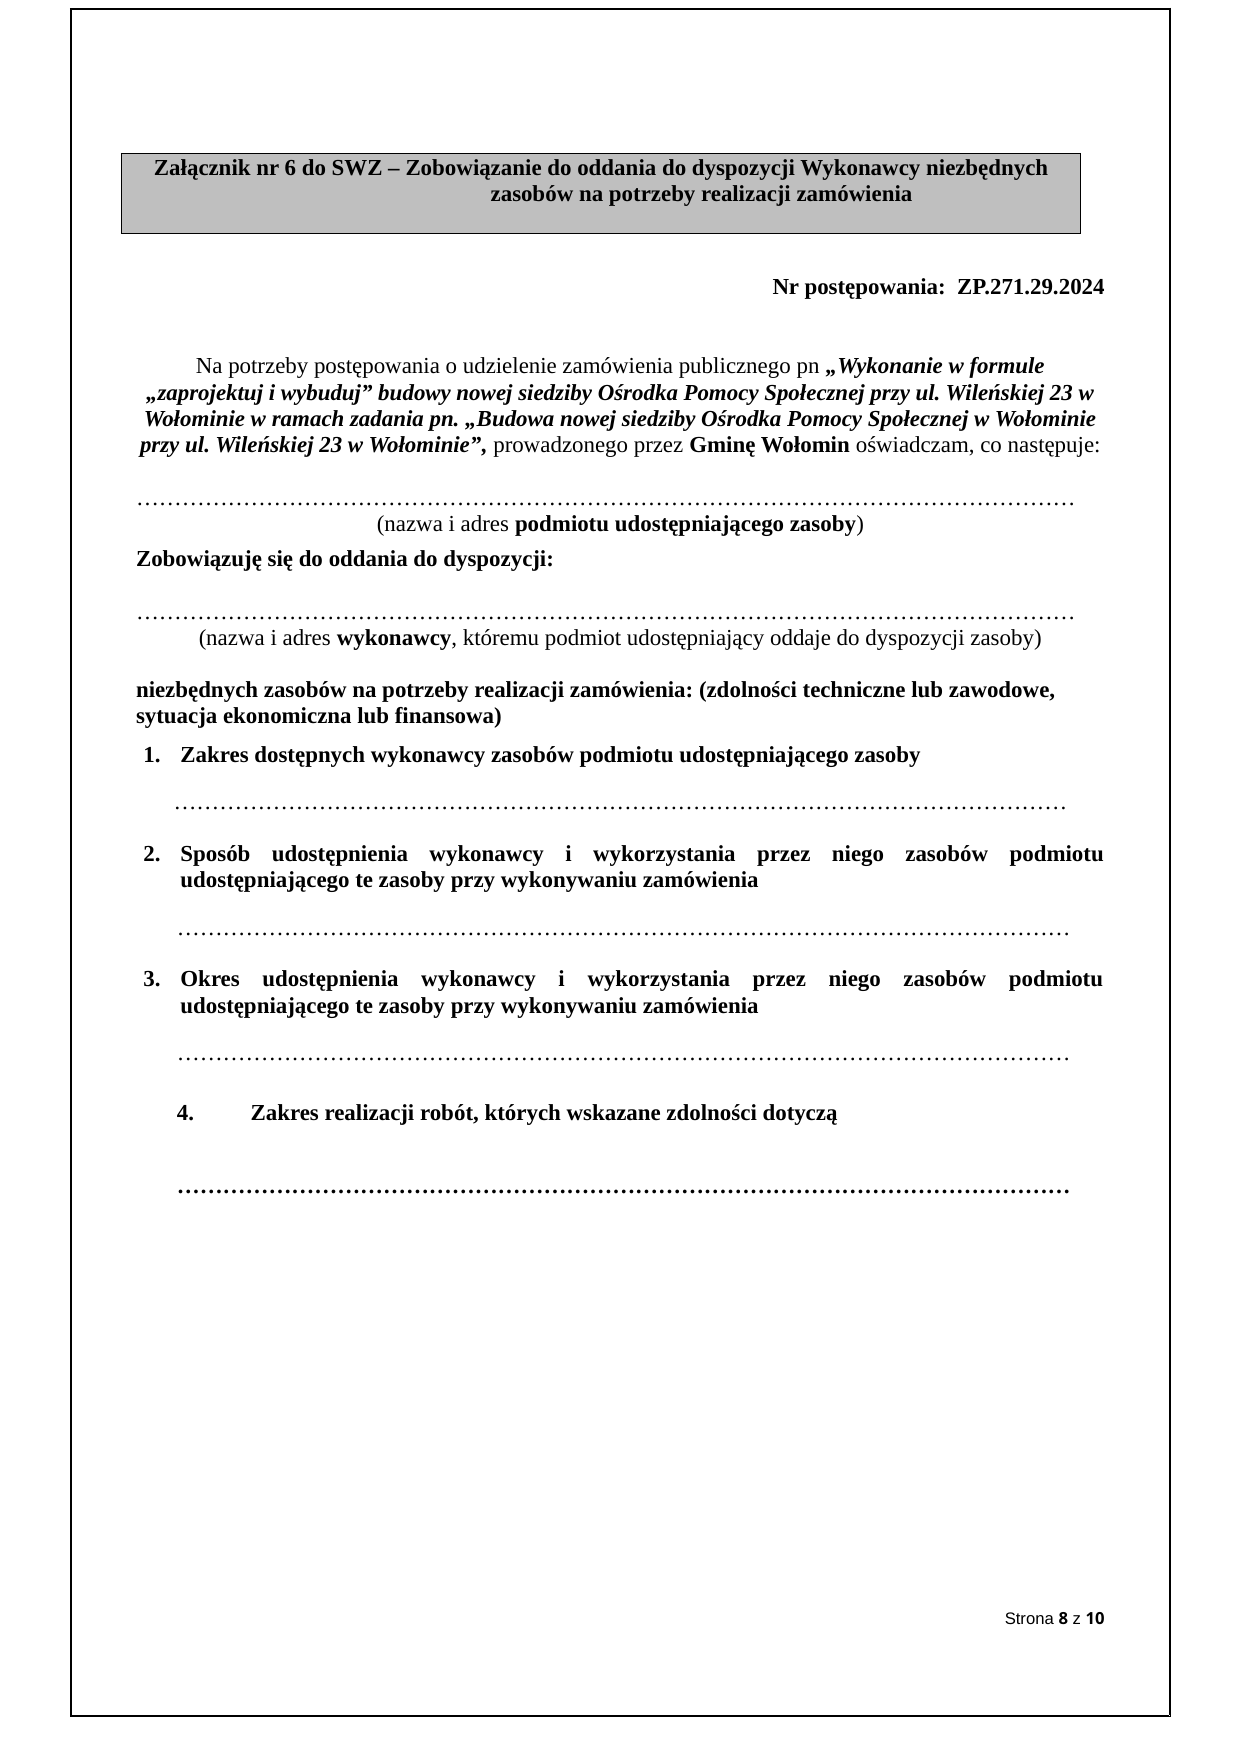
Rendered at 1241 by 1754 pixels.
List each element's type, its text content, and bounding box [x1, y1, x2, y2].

text ……………………………………………………………………………………………………… [177, 913, 1104, 940]
list Zakres dostępnych wykonawcy zasobów podmiotu udostępniającego zasoby [143, 741, 1104, 767]
text ……………………………………………………………………………………………………… [173, 788, 1104, 814]
table_header Załącznik nr 6 do SWZ – Zobowiązanie do oddania do dyspozycji Wykonawcy niezbędnych zasobów na potrzeby realizacji zamówienia [122, 154, 1080, 233]
list Zakres realizacji robót, których wskazane zdolności dotyczą [177, 1099, 1104, 1126]
list Okres udostępnienia wykonawcy i wykorzystania przez niego zasobów podmiotu udostępniającego te zasoby przy wykonywaniu zamówienia [143, 966, 1104, 1018]
text niezbędnych zasobów na potrzeby realizacji zamówienia: (zdolności techniczne lub zawodowe, sytuacja ekonomiczna lub finansowa) [136, 676, 1104, 728]
text (nazwa i adres wykonawcy, któremu podmiot udostępniający oddaje do dyspozycji zasoby) [136, 624, 1104, 651]
text …………………………………………………………………………………………………………… [136, 598, 1104, 624]
text Zobowiązuję się do oddania do dyspozycji: [136, 545, 1104, 572]
text ……………………………………………………………………………………………………… [177, 1172, 1104, 1198]
text …………………………………………………………………………………………………………… [136, 484, 1104, 511]
text Na potrzeby postępowania o udzielenie zamówienia publicznego pn „Wykonanie w formule „zaprojektuj i wybuduj” budowy nowej siedziby Ośrodka Pomocy Społecznej przy ul. Wileńskiej 23 w Wołominie w ramach zadania pn. „Budowa nowej siedziby Ośrodka Pomocy Społecznej w Wołominie przy ul. Wileńskiej 23 w Wołominie”, prowadzonego przez Gminę Wołomin oświadczam, co następuje: [136, 352, 1104, 458]
text (nazwa i adres podmiotu udostępniającego zasoby) [136, 511, 1104, 537]
text ……………………………………………………………………………………………………… [177, 1039, 1104, 1065]
text Nr postępowania: ZP.271.29.2024 [136, 273, 1104, 300]
list Sposób udostępnienia wykonawcy i wykorzystania przez niego zasobów podmiotu udostępniającego te zasoby przy wykonywaniu zamówienia [143, 840, 1104, 893]
